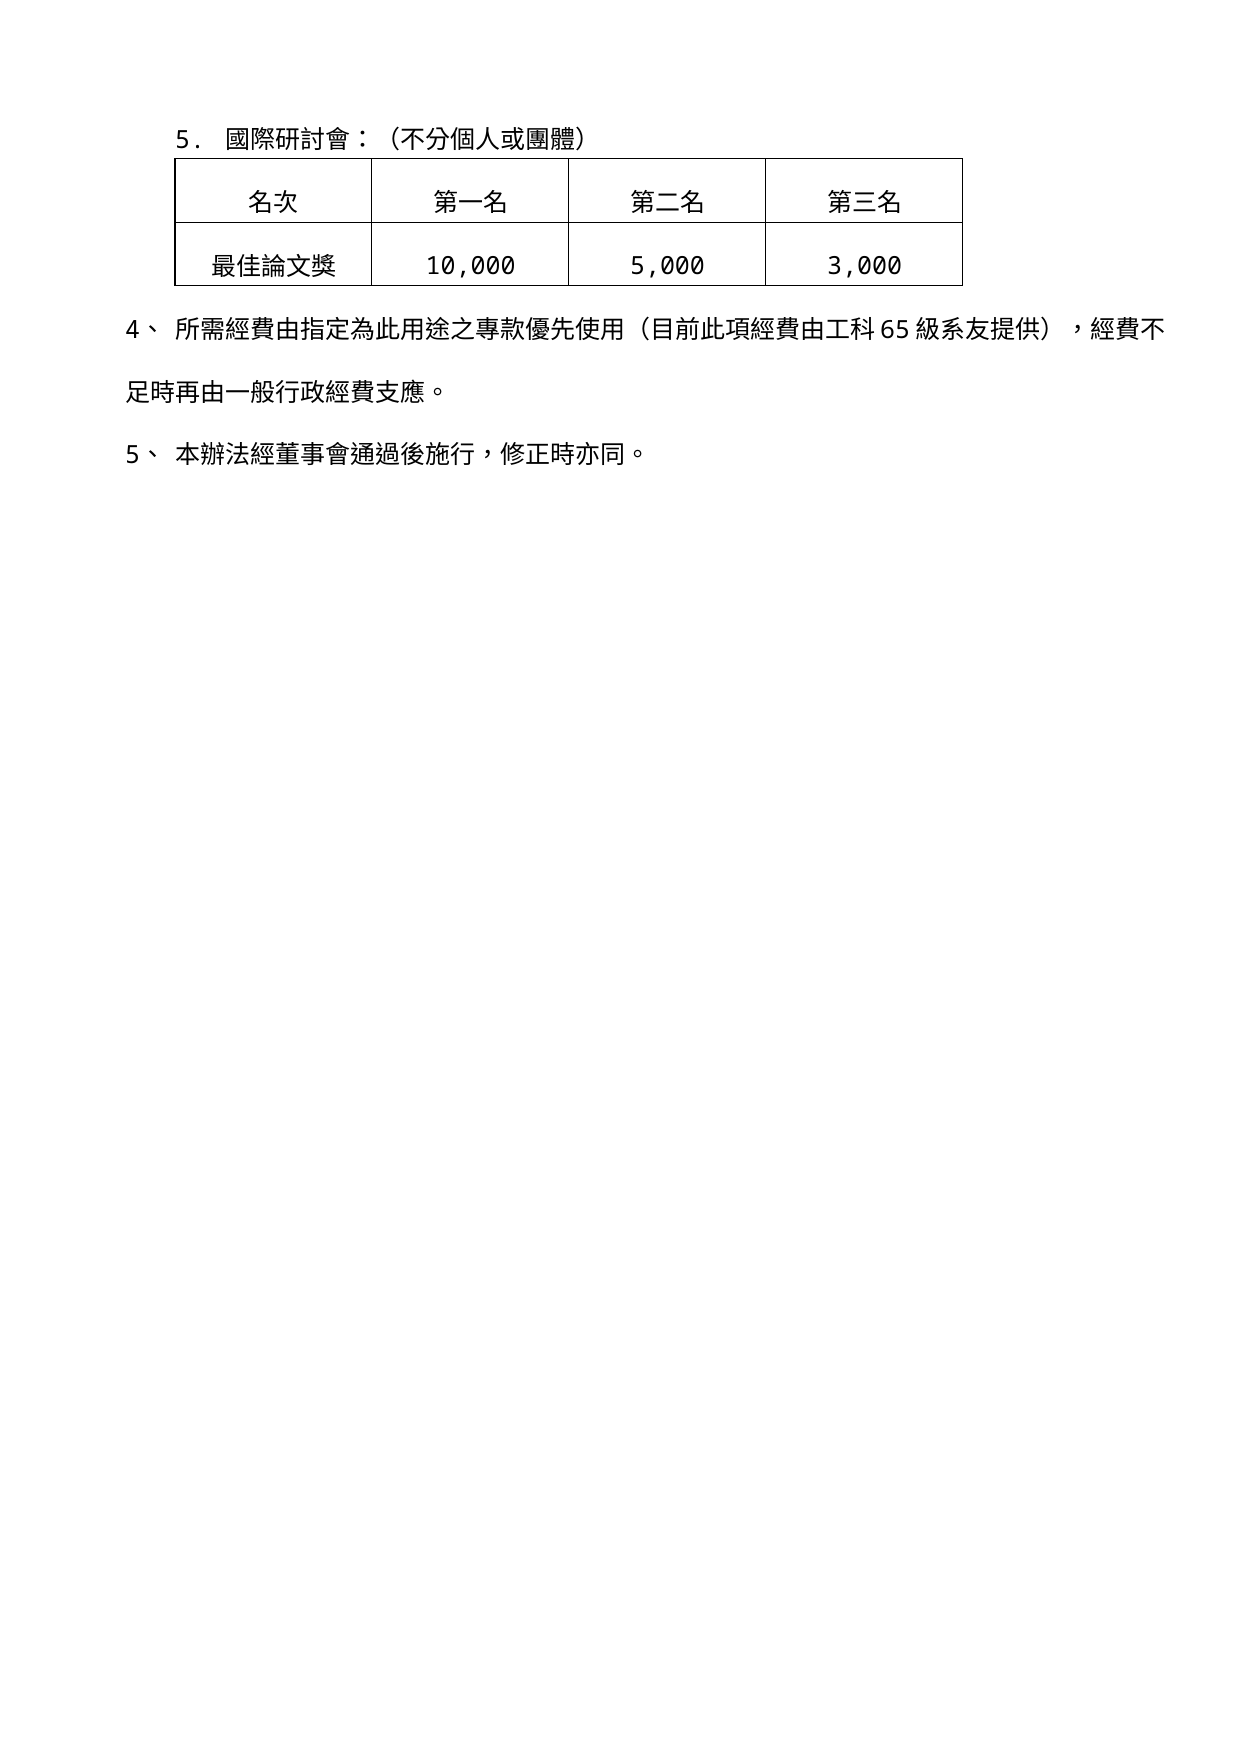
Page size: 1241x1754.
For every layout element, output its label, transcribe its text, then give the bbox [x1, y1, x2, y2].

table_header 第三名 [766, 159, 962, 222]
table_cell 10,000 [372, 223, 568, 285]
table_cell 5,000 [569, 223, 765, 285]
table_header 第一名 [372, 159, 568, 222]
list 國際研討會：（不分個人或團體） [175, 96, 1165, 158]
list 所需經費由指定為此用途之專款優先使用（目前此項經費由工科65級系友提供），經費不足時再由一般行政經費支應。 [125, 286, 1165, 411]
list 本辦法經董事會通過後施行，修正時亦同。 [125, 411, 1165, 474]
table_header 第二名 [569, 159, 765, 222]
table_cell 3,000 [766, 223, 962, 285]
table_header 名次 [176, 159, 371, 222]
table_cell 最佳論文獎 [176, 223, 371, 285]
